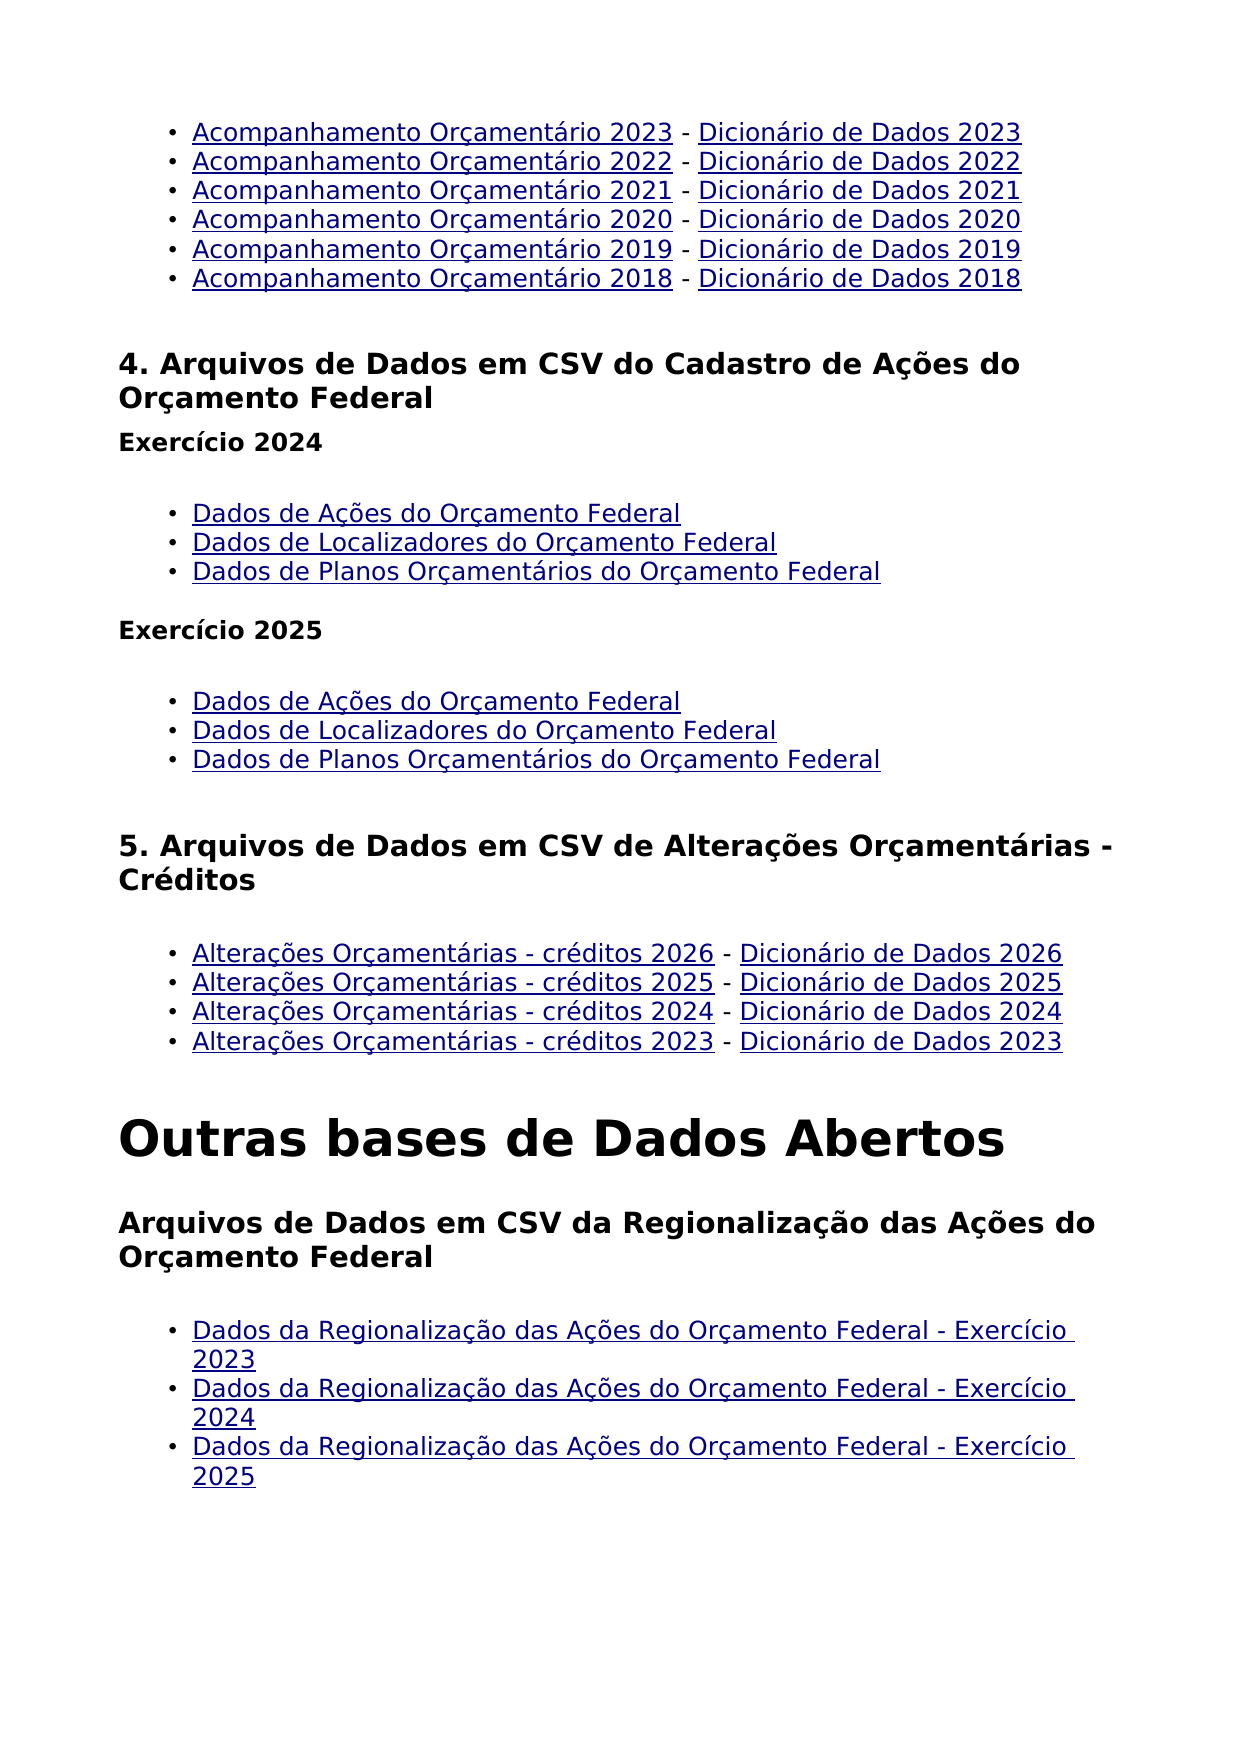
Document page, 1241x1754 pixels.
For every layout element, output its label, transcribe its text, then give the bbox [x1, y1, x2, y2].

subtitle 4. Arquivos de Dados em CSV do Cadastro de Ações do Orçamento Federal [118, 348, 1122, 416]
list Dados de Ações do Orçamento Federal [177, 687, 1122, 716]
list Dados de Localizadores do Orçamento Federal [177, 528, 1122, 557]
subtitle 5. Arquivos de Dados em CSV de Alterações Orçamentárias - Créditos [118, 829, 1122, 897]
text Exercício 2025 [118, 616, 1122, 645]
list Acompanhamento Orçamentário 2022 - Dicionário de Dados 2022 [177, 147, 1122, 176]
list Alterações Orçamentárias - créditos 2024 - Dicionário de Dados 2024 [177, 997, 1122, 1027]
list Acompanhamento Orçamentário 2018 - Dicionário de Dados 2018 [177, 264, 1122, 293]
list Dados da Regionalização das Ações do Orçamento Federal - Exercício 2023 [177, 1316, 1122, 1374]
subtitle Arquivos de Dados em CSV da Regionalização das Ações do Orçamento Federal [118, 1206, 1122, 1274]
subtitle Outras bases de Dados Abertos [118, 1110, 1122, 1168]
list Dados de Planos Orçamentários do Orçamento Federal [177, 557, 1122, 587]
list Acompanhamento Orçamentário 2021 - Dicionário de Dados 2021 [177, 176, 1122, 206]
list Dados de Localizadores do Orçamento Federal [177, 716, 1122, 746]
text Exercício 2024 [118, 428, 1122, 457]
list Dados de Planos Orçamentários do Orçamento Federal [177, 746, 1122, 775]
list Acompanhamento Orçamentário 2020 - Dicionário de Dados 2020 [177, 206, 1122, 235]
list Dados da Regionalização das Ações do Orçamento Federal - Exercício 2024 [177, 1374, 1122, 1433]
list Alterações Orçamentárias - créditos 2023 - Dicionário de Dados 2023 [177, 1027, 1122, 1056]
list Alterações Orçamentárias - créditos 2026 - Dicionário de Dados 2026 [177, 939, 1122, 968]
list Dados da Regionalização das Ações do Orçamento Federal - Exercício 2025 [177, 1433, 1122, 1491]
list Dados de Ações do Orçamento Federal [177, 499, 1122, 528]
list Acompanhamento Orçamentário 2023 - Dicionário de Dados 2023 [177, 118, 1122, 147]
list Alterações Orçamentárias - créditos 2025 - Dicionário de Dados 2025 [177, 968, 1122, 997]
list Acompanhamento Orçamentário 2019 - Dicionário de Dados 2019 [177, 235, 1122, 264]
